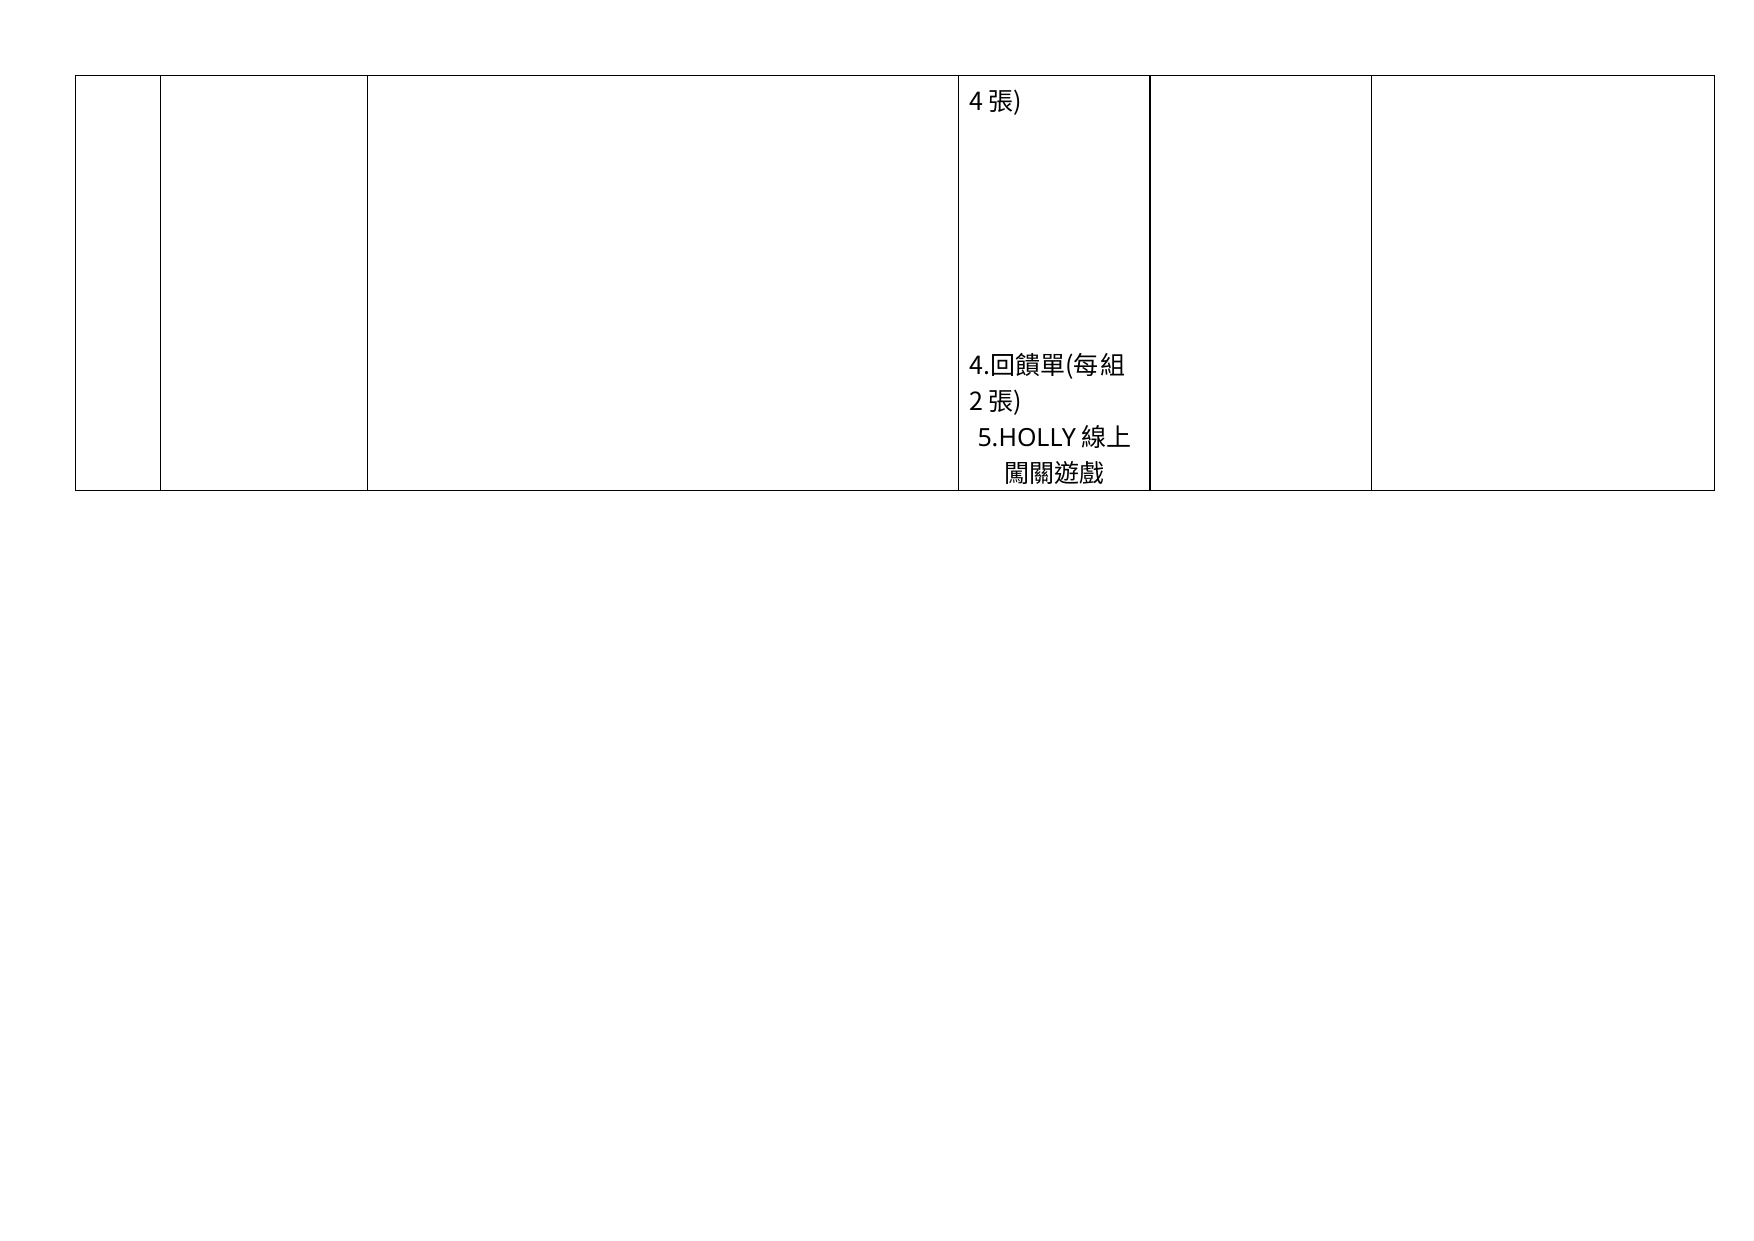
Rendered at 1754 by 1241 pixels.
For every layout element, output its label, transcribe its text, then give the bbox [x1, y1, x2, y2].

table_cell [1372, 76, 1714, 490]
table_cell [368, 76, 958, 490]
table_cell [161, 76, 367, 490]
table_cell [1151, 76, 1371, 490]
table_cell 1.活動器材：設計好的大正方形(x2)、長方形(x)、小正方形(1)拼板若干個。(需請學生從紙板剪下) 2.PPT 2.紀錄單(每組 4 份) 3.學習單(每組 4 張) 4.回饋單(每組 2 張) 5.HOLLY線上闖關遊戲 [959, 76, 1149, 490]
table_cell [76, 76, 160, 490]
